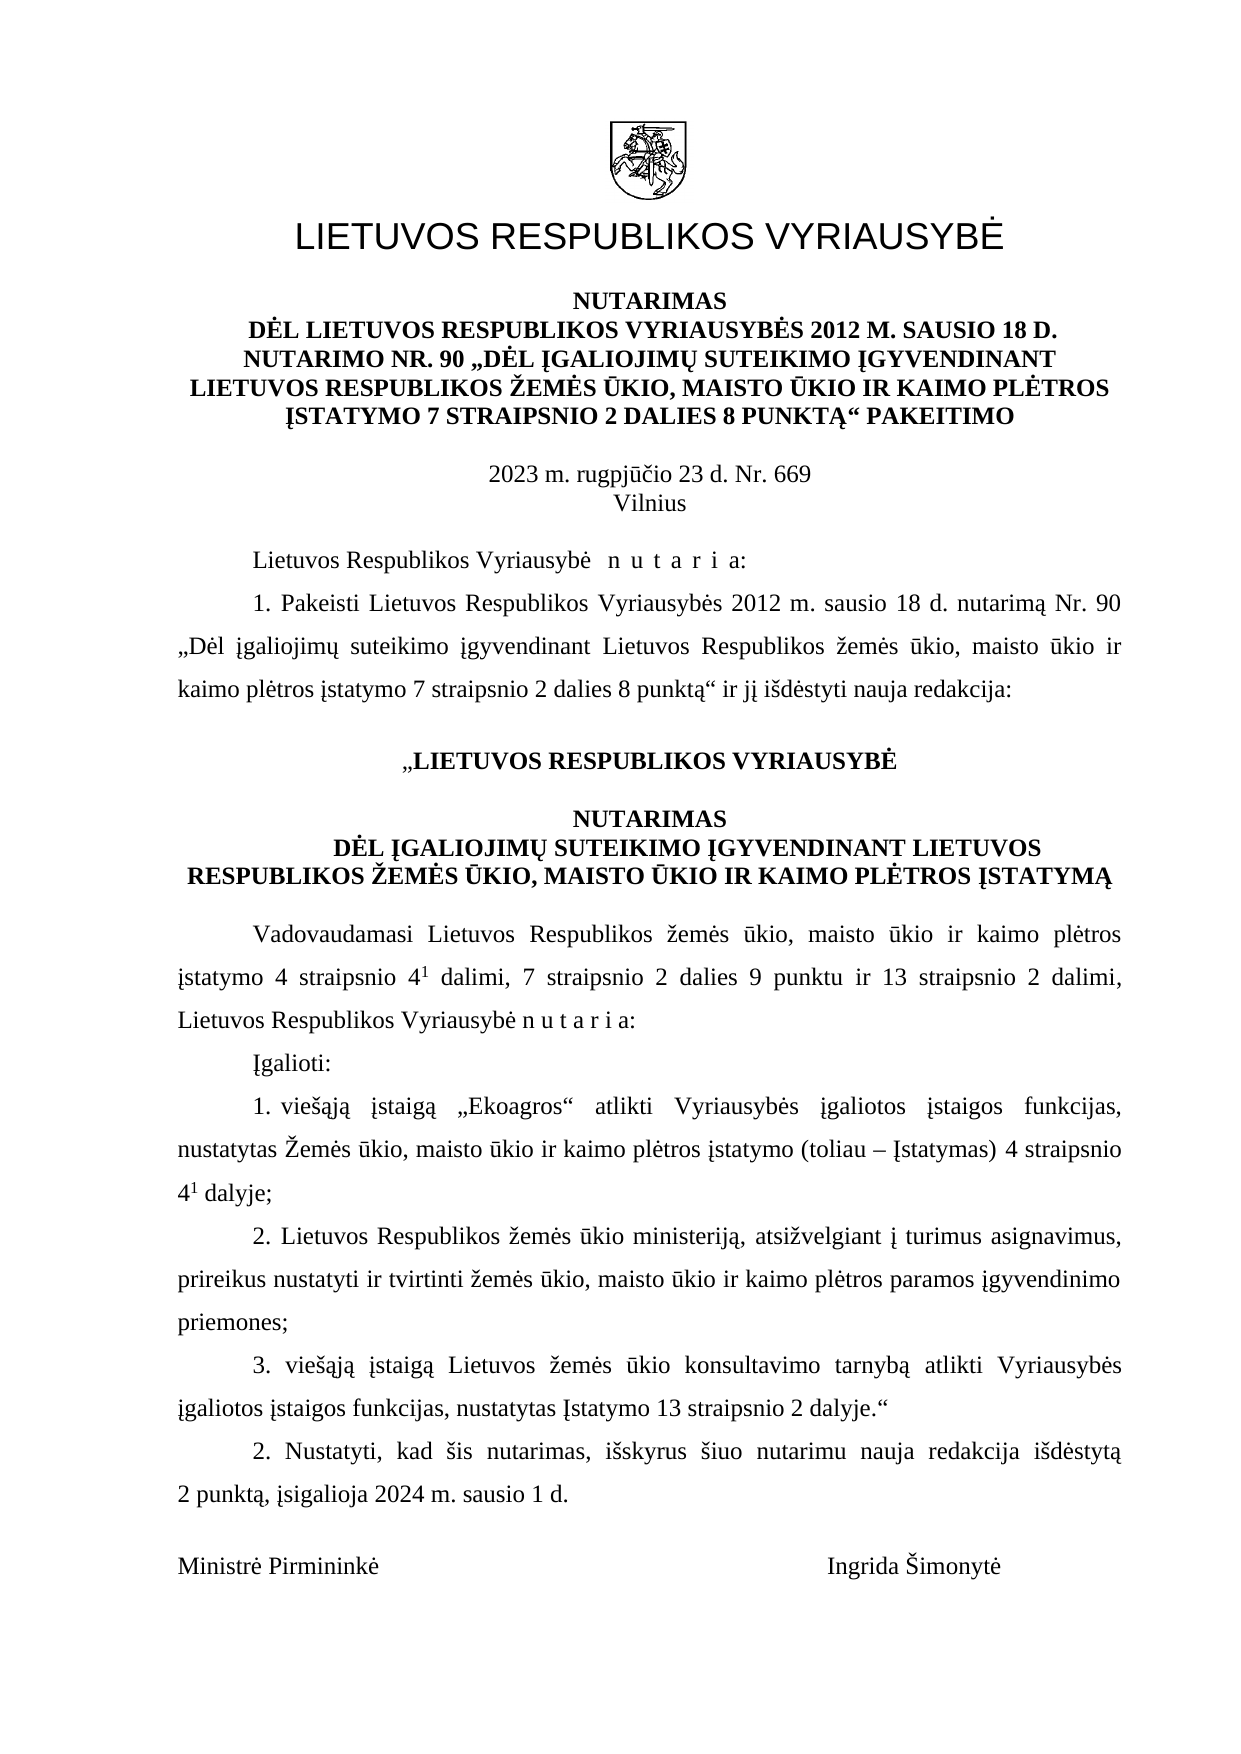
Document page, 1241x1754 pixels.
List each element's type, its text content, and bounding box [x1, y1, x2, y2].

text 1. viešąją įstaigą „Ekoagros“ atlikti Vyriausybės įgaliotos įstaigos funkcijas, nustatytas Žemės ūkio, maisto ūkio ir kaimo plėtros įstatymo (toliau – Įstatymas) 4 straipsnio 41 dalyje; [177, 1091, 1122, 1206]
text „LIETUVOS RESPUBLIKOS VYRIAUSYBĖ [177, 746, 1122, 775]
text NUTARIMAS [177, 804, 1122, 833]
text 2. Lietuvos Respublikos žemės ūkio ministeriją, atsižvelgiant į turimus asignavimus, prireikus nustatyti ir tvirtinti žemės ūkio, maisto ūkio ir kaimo plėtros paramos įgyvendinimo priemones; [177, 1221, 1122, 1336]
text Ministrė Pirmininkė Ingrida Šimonytė [177, 1551, 1122, 1580]
text Lietuvos Respublikos Vyriausybė [177, 214, 1122, 258]
text Vadovaudamasi Lietuvos Respublikos žemės ūkio, maisto ūkio ir kaimo plėtros įstatymo 4 straipsnio 41 dalimi, 7 straipsnio 2 dalies 9 punktu ir 13 straipsnio 2 dalimi, Lietuvos Respublikos Vyriausybė n u t a r i a: [177, 919, 1122, 1034]
text 2023 m. rugpjūčio 23 d. Nr. 669 [177, 459, 1122, 488]
text Lietuvos Respublikos Vyriausybė nutaria: [177, 545, 1122, 574]
text DĖL ĮGALIOJIMŲ SUTEIKIMO ĮGYVENDINANT LIETUVOS RESPUBLIKOS ŽEMĖS ŪKIO, MAISTO ŪKIO IR KAIMO PLĖTROS ĮSTATYMĄ [177, 833, 1122, 890]
text nutarimas [177, 286, 1122, 315]
text 2. Nustatyti, kad šis nutarimas, išskyrus šiuo nutarimu nauja redakcija išdėstytą 2 punktą, įsigalioja 2024 m. sausio 1 d. [177, 1436, 1122, 1508]
text 3. viešąją įstaigą Lietuvos žemės ūkio konsultavimo tarnybą atlikti Vyriausybės įgaliotos įstaigos funkcijas, nustatytas Įstatymo 13 straipsnio 2 dalyje.“ [177, 1350, 1122, 1422]
text Įgalioti: [177, 1048, 1122, 1077]
text DĖL LIETUVOS RESPUBLIKOS VYRIAUSYBĖS 2012 M. SAUSIO 18 D. NUTARIMO NR. 90 „DĖL ĮGALIOJIMŲ SUTEIKIMO ĮGYVENDINANT LIETUVOS RESPUBLIKOS ŽEMĖS ŪKIO, MAISTO ŪKIO IR KAIMO PLĖTROS ĮSTATYMO 7 STRAIPSNIO 2 DALIES 8 PUNKTĄ“ PAKEITIMO [177, 315, 1122, 430]
text Vilnius [177, 488, 1122, 516]
text 1. Pakeisti Lietuvos Respublikos Vyriausybės 2012 m. sausio 18 d. nutarimą Nr. 90 „Dėl įgaliojimų suteikimo įgyvendinant Lietuvos Respublikos žemės ūkio, maisto ūkio ir kaimo plėtros įstatymo 7 straipsnio 2 dalies 8 punktą“ ir jį išdėstyti nauja redakcija: [177, 588, 1122, 703]
